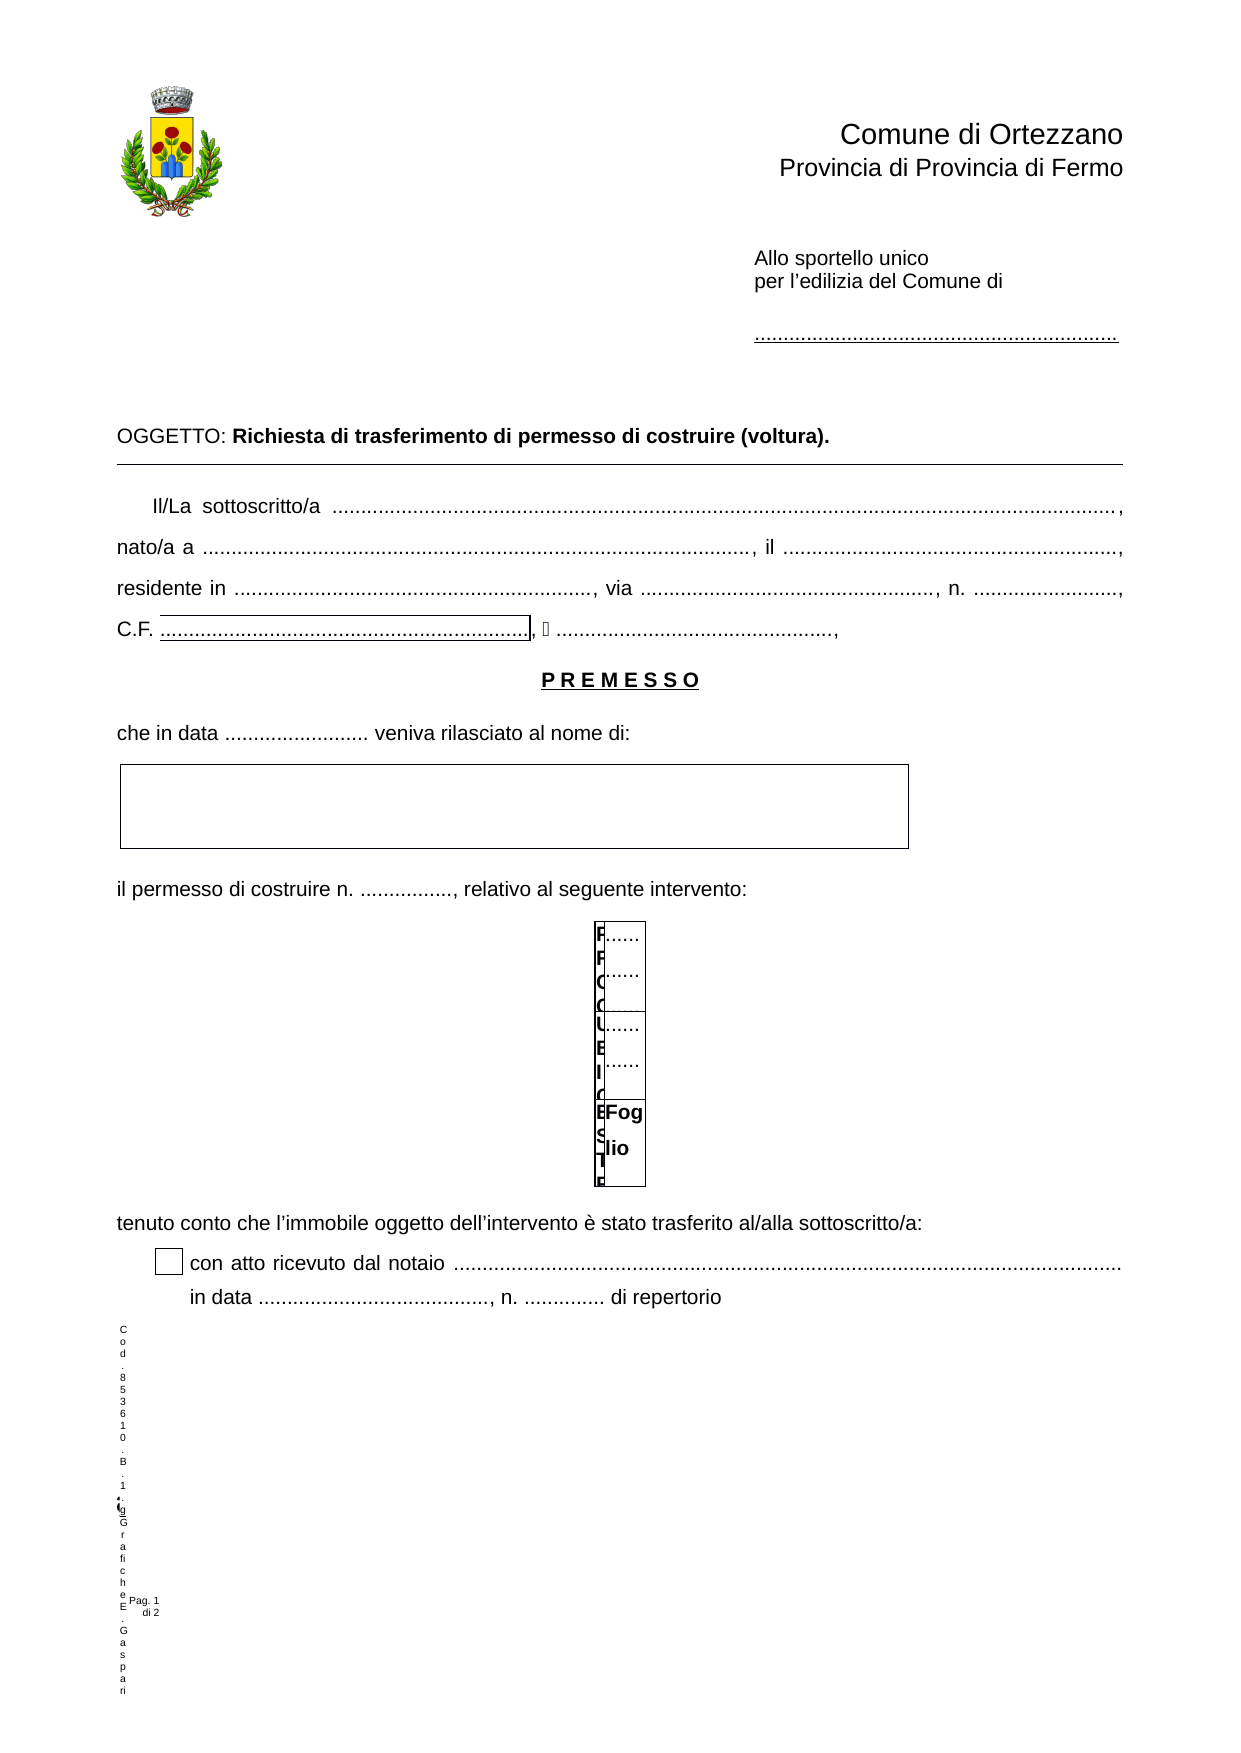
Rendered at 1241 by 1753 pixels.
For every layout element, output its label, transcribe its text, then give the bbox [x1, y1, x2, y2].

text tenuto conto che l’immobile oggetto dell’intervento è stato trasferito al/alla sottoscritto/a: [117, 1211, 1123, 1235]
text ............................................................... [754, 317, 1123, 346]
table_cell ESTREMI CATASTALI [596, 1100, 604, 1153]
picture [116, 1495, 120, 1525]
picture [121, 86, 223, 217]
text il permesso di costruire n. ................, relativo al seguente intervento: [117, 873, 1123, 902]
table_header [121, 765, 908, 848]
text Comune di Ortezzano [223, 117, 1123, 150]
text Provincia di Provincia di Fermo [223, 153, 1123, 182]
table_header PROGETTO [596, 922, 604, 1011]
text Il/La sottoscritto/a ........................................................................................................................................, nato/a a ..............................................................................................., il .........................................................., residente in .............................................................., via ..................................................., n. ........................., C.F. ................................................................,  ................................................, [117, 491, 1123, 641]
text Allo sportello unico [754, 245, 1123, 269]
text OGGETTO: Richiesta di trasferimento di permesso di costruire (voltura). [117, 424, 1123, 448]
subtitle P R E M E S S O [117, 668, 1123, 692]
text per l’edilizia del Comune di [754, 269, 1123, 293]
table_cell UBICAZIONE DELL’IMMOBILE [596, 1012, 604, 1099]
text che in data ......................... veniva rilasciato al nome di: [117, 717, 1123, 746]
text con atto ricevuto dal notaio .................................................................................................................... in data ........................................, n. .............. di repertorio [154, 1247, 1123, 1310]
